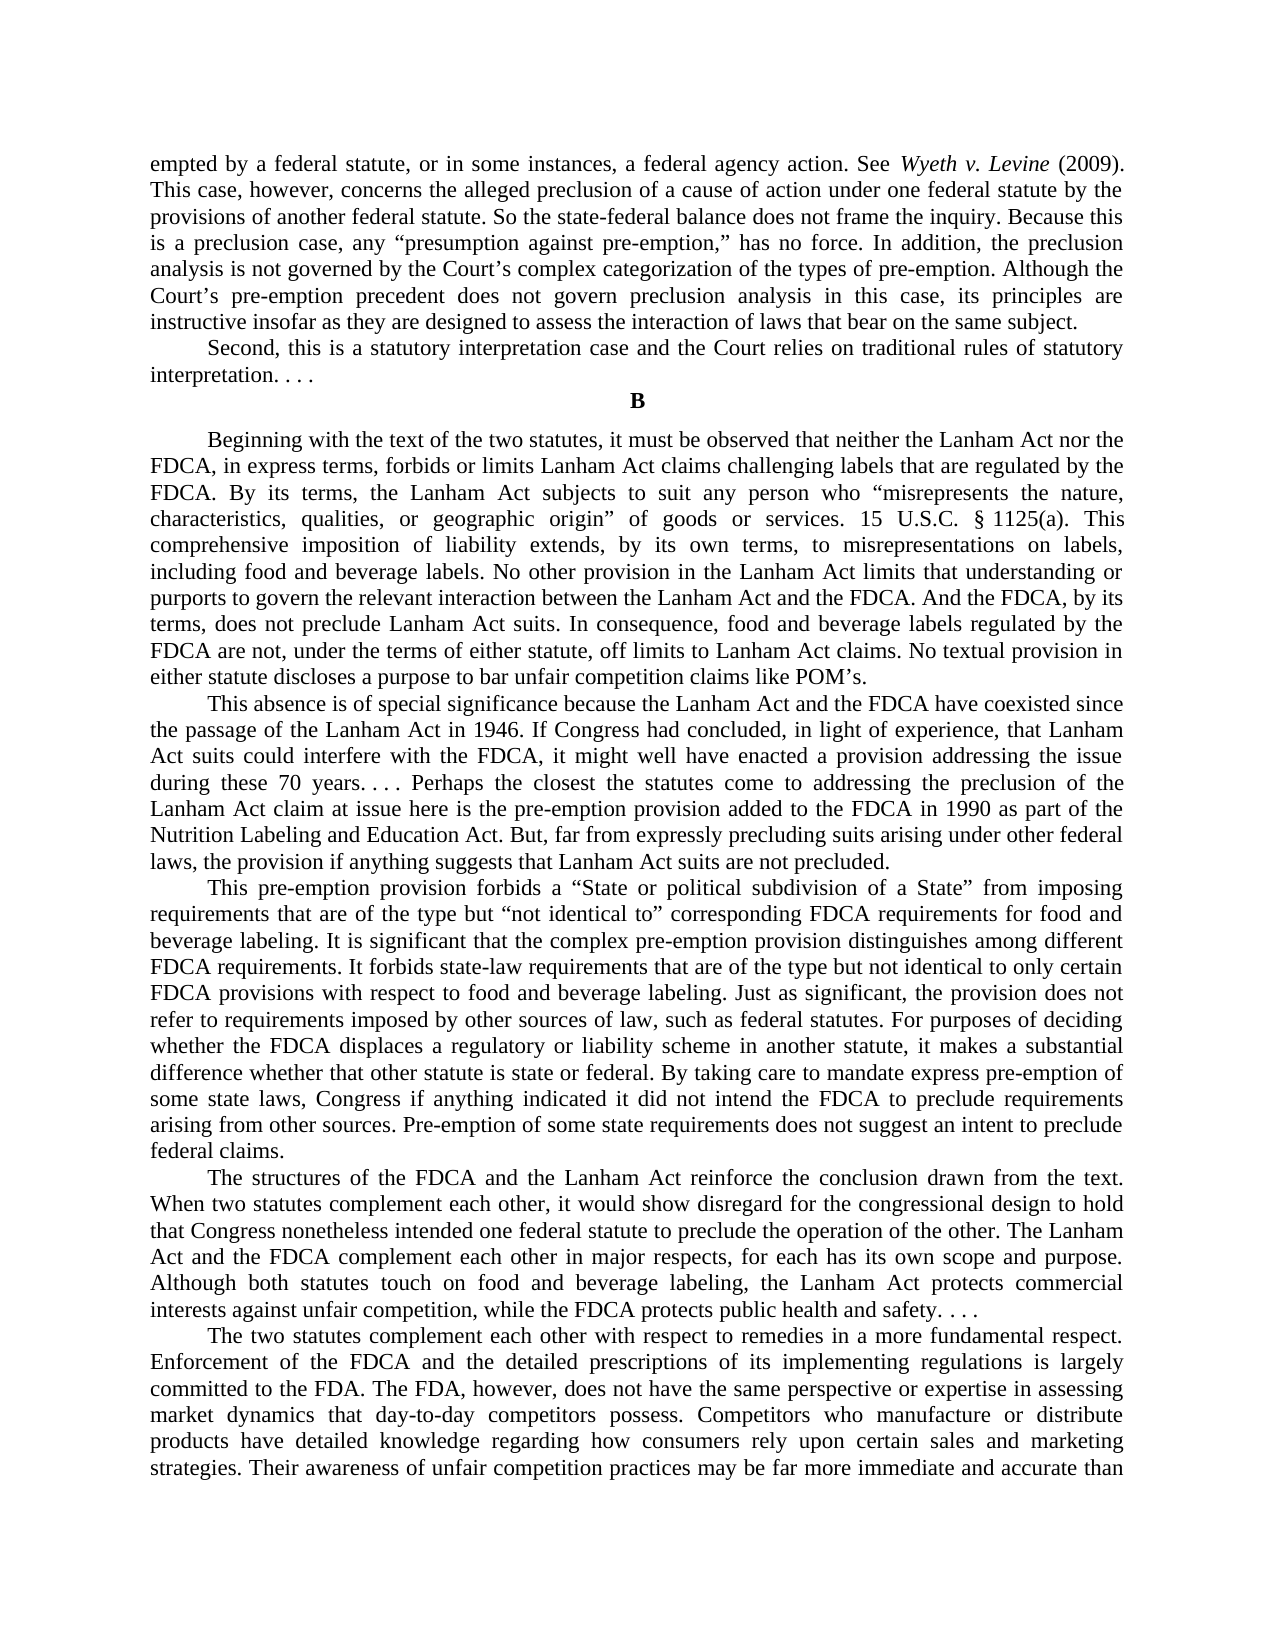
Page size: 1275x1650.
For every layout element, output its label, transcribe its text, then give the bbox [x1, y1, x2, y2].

text This pre-emption provision forbids a “State or political subdivision of a State” from imposing requirements that are of the type but “not identical to” corresponding FDCA requirements for food and beverage labeling. It is significant that the complex pre-emption provision distinguishes among different FDCA requirements. It forbids state-law requirements that are of the type but not identical to only certain FDCA provisions with respect to food and beverage labeling. Just as significant, the provision does not refer to requirements imposed by other sources of law, such as federal statutes. For purposes of deciding whether the FDCA displaces a regulatory or liability scheme in another statute, it makes a substantial difference whether that other statute is state or federal. By taking care to mandate express pre-emption of some state laws, Congress if anything indicated it did not intend the FDCA to preclude requirements arising from other sources. Pre-emption of some state requirements does not suggest an intent to preclude federal claims. [150, 874, 1125, 1164]
text empted by a federal statute, or in some instances, a federal agency action. See Wyeth v. Levine (2009). This case, however, concerns the alleged preclusion of a cause of action under one federal statute by the provisions of another federal statute. So the state-federal balance does not frame the inquiry. Because this is a preclusion case, any “presumption against pre-emption,” has no force. In addition, the preclusion analysis is not governed by the Court’s complex categorization of the types of pre-emption. Although the Court’s pre-emption precedent does not govern preclusion analysis in this case, its principles are instructive insofar as they are designed to assess the interaction of laws that bear on the same subject. [150, 150, 1125, 334]
text Beginning with the text of the two statutes, it must be observed that neither the Lanham Act nor the FDCA, in express terms, forbids or limits Lanham Act claims challenging labels that are regulated by the FDCA. By its terms, the Lanham Act subjects to suit any person who “misrepresents the nature, characteristics, qualities, or geographic origin” of goods or services. 15 U.S.C. § 1125(a). This comprehensive imposition of liability extends, by its own terms, to misrepresentations on labels, including food and beverage labels. No other provision in the Lanham Act limits that understanding or purports to govern the relevant interaction between the Lanham Act and the FDCA. And the FDCA, by its terms, does not preclude Lanham Act suits. In consequence, food and beverage labels regulated by the FDCA are not, under the terms of either statute, off limits to Lanham Act claims. No textual provision in either statute discloses a purpose to bar unfair competition claims like POM’s. [150, 426, 1125, 689]
text B [150, 387, 1125, 413]
text Second, this is a statutory interpretation case and the Court relies on traditional rules of statutory interpretation. . . . [150, 334, 1125, 387]
text The structures of the FDCA and the Lanham Act reinforce the conclusion drawn from the text. When two statutes complement each other, it would show disregard for the congressional design to hold that Congress nonetheless intended one federal statute to preclude the operation of the other. The Lanham Act and the FDCA complement each other in major respects, for each has its own scope and purpose. Although both statutes touch on food and beverage labeling, the Lanham Act protects commercial interests against unfair competition, while the FDCA protects public health and safety. . . . [150, 1164, 1125, 1322]
text The two statutes complement each other with respect to remedies in a more fundamental respect. Enforcement of the FDCA and the detailed prescriptions of its implementing regulations is largely committed to the FDA. The FDA, however, does not have the same perspective or expertise in assessing market dynamics that day-to-day competitors possess. Competitors who manufacture or distribute products have detailed knowledge regarding how consumers rely upon certain sales and marketing strategies. Their awareness of unfair competition practices may be far more immediate and accurate than [150, 1322, 1125, 1480]
text This absence is of special significance because the Lanham Act and the FDCA have coexisted since the passage of the Lanham Act in 1946. If Congress had concluded, in light of experience, that Lanham Act suits could interfere with the FDCA, it might well have enacted a provision addressing the issue during these 70 years. . . . Perhaps the closest the statutes come to addressing the preclusion of the Lanham Act claim at issue here is the pre-emption provision added to the FDCA in 1990 as part of the Nutrition Labeling and Education Act. But, far from expressly precluding suits arising under other federal laws, the provision if anything suggests that Lanham Act suits are not precluded. [150, 689, 1125, 874]
